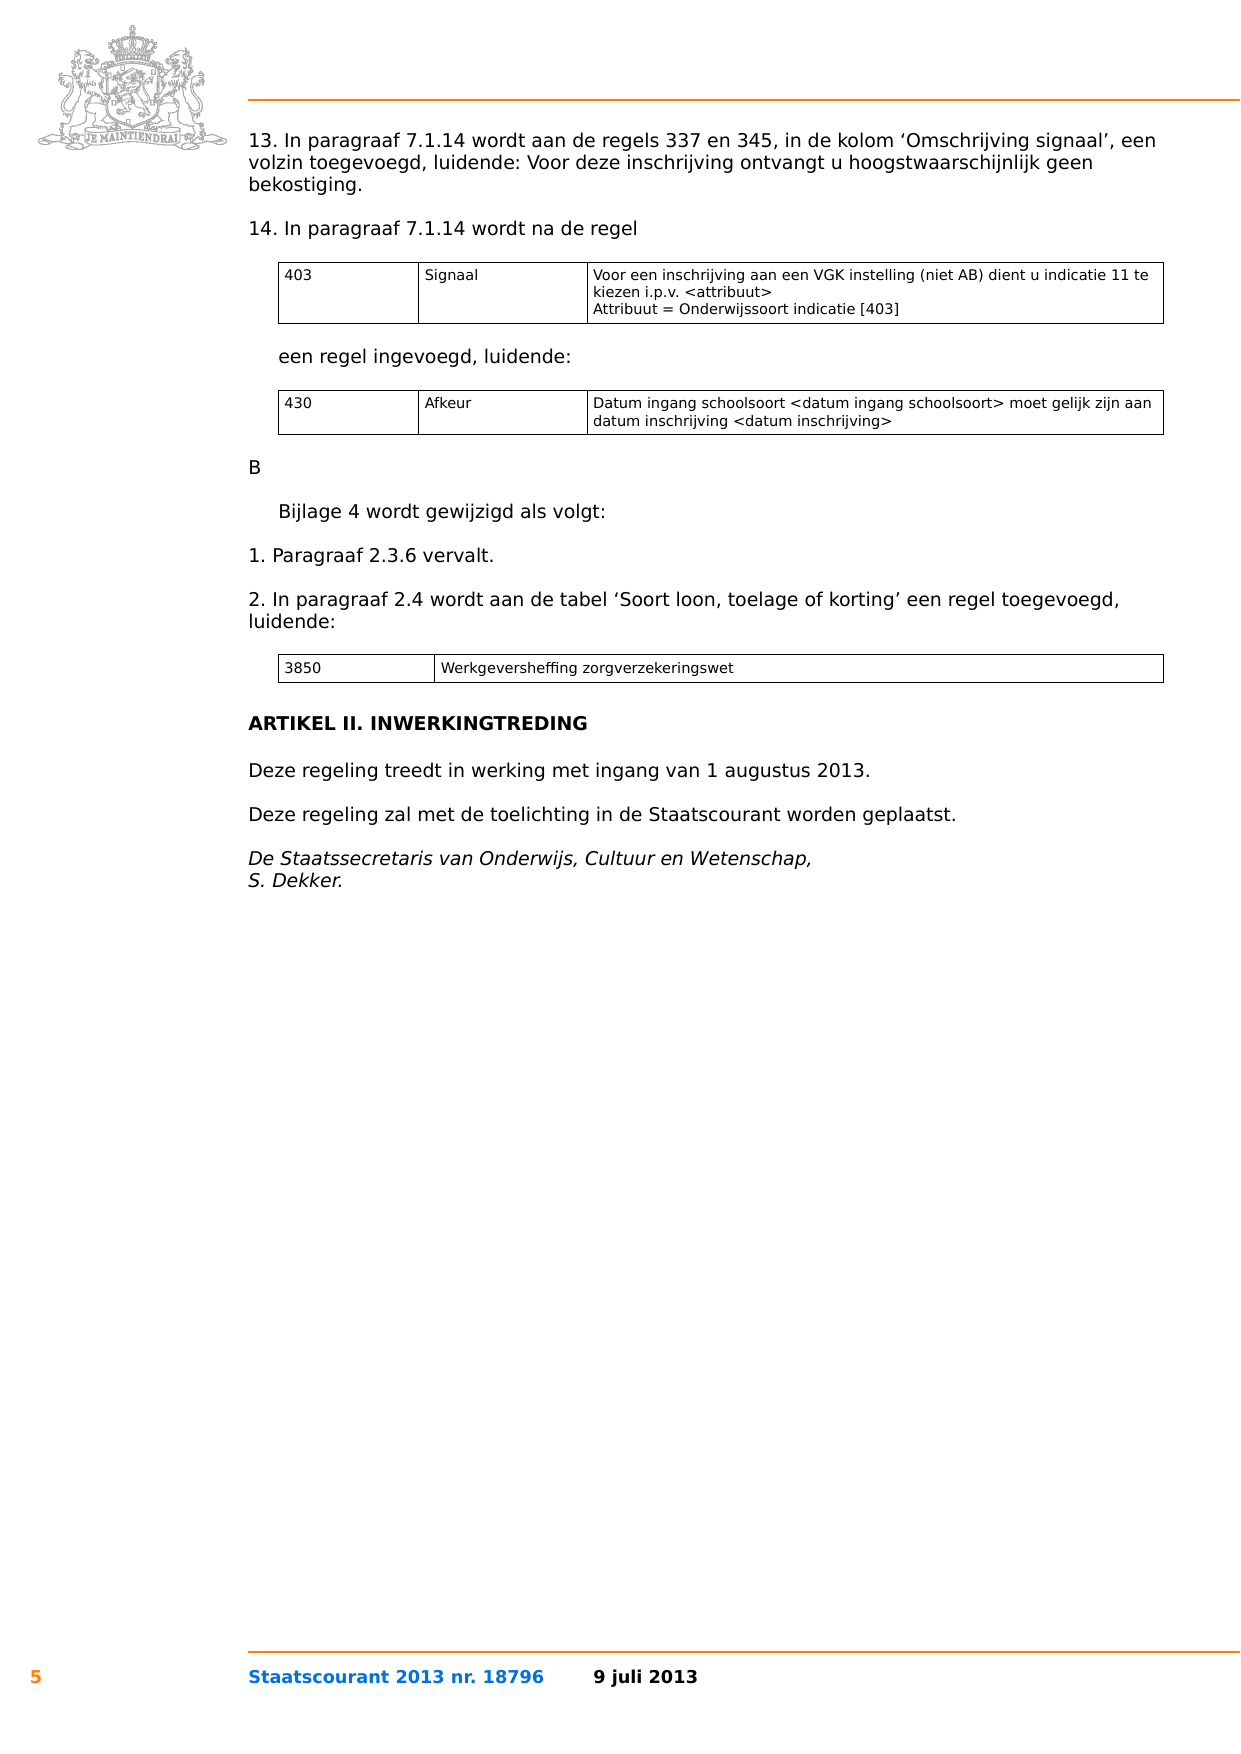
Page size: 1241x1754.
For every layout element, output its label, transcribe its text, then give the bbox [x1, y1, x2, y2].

table_header Datum ingang schoolsoort <datum ingang schoolsoort> moet gelijk zijn aan datum inschrijving <datum inschrijving> [588, 391, 1163, 434]
text een regel ingevoegd, luidende: [278, 346, 1163, 368]
table_header 3850 [279, 655, 434, 682]
table_header 403 [279, 263, 418, 323]
table_header Voor een inschrijving aan een VGK instelling (niet AB) dient u indicatie 11 te kiezen i.p.v. <attribuut> Attribuut = Onderwijssoort indicatie [403] [588, 263, 1163, 323]
text Deze regeling treedt in werking met ingang van 1 augustus 2013. [248, 760, 1163, 782]
text B [248, 457, 1163, 479]
text 1. Paragraaf 2.3.6 vervalt. [248, 545, 1163, 567]
text Bijlage 4 wordt gewijzigd als volgt: [278, 501, 1163, 523]
text 14. In paragraaf 7.1.14 wordt na de regel [248, 218, 1163, 240]
text De Staatssecretaris van Onderwijs, Cultuur en Wetenschap, S. Dekker. [248, 847, 1163, 891]
text 2. In paragraaf 2.4 wordt aan de tabel ‘Soort loon, toelage of korting’ een regel toegevoegd, luidende: [248, 588, 1163, 632]
picture [38, 25, 227, 150]
table_header 430 [279, 391, 418, 434]
text 13. In paragraaf 7.1.14 wordt aan de regels 337 en 345, in de kolom ‘Omschrijving signaal’, een volzin toegevoegd, luidende: Voor deze inschrijving ontvangt u hoogstwaarschijnlijk geen bekostiging. [248, 130, 1163, 196]
table_header Werkgeversheffing zorgverzekeringswet [435, 655, 1163, 682]
table_header Afkeur [419, 391, 587, 434]
text Deze regeling zal met de toelichting in de Staatscourant worden geplaatst. [248, 804, 1163, 826]
subtitle ARTIKEL II. INWERKINGTREDING [248, 713, 1163, 735]
table_header Signaal [419, 263, 587, 323]
